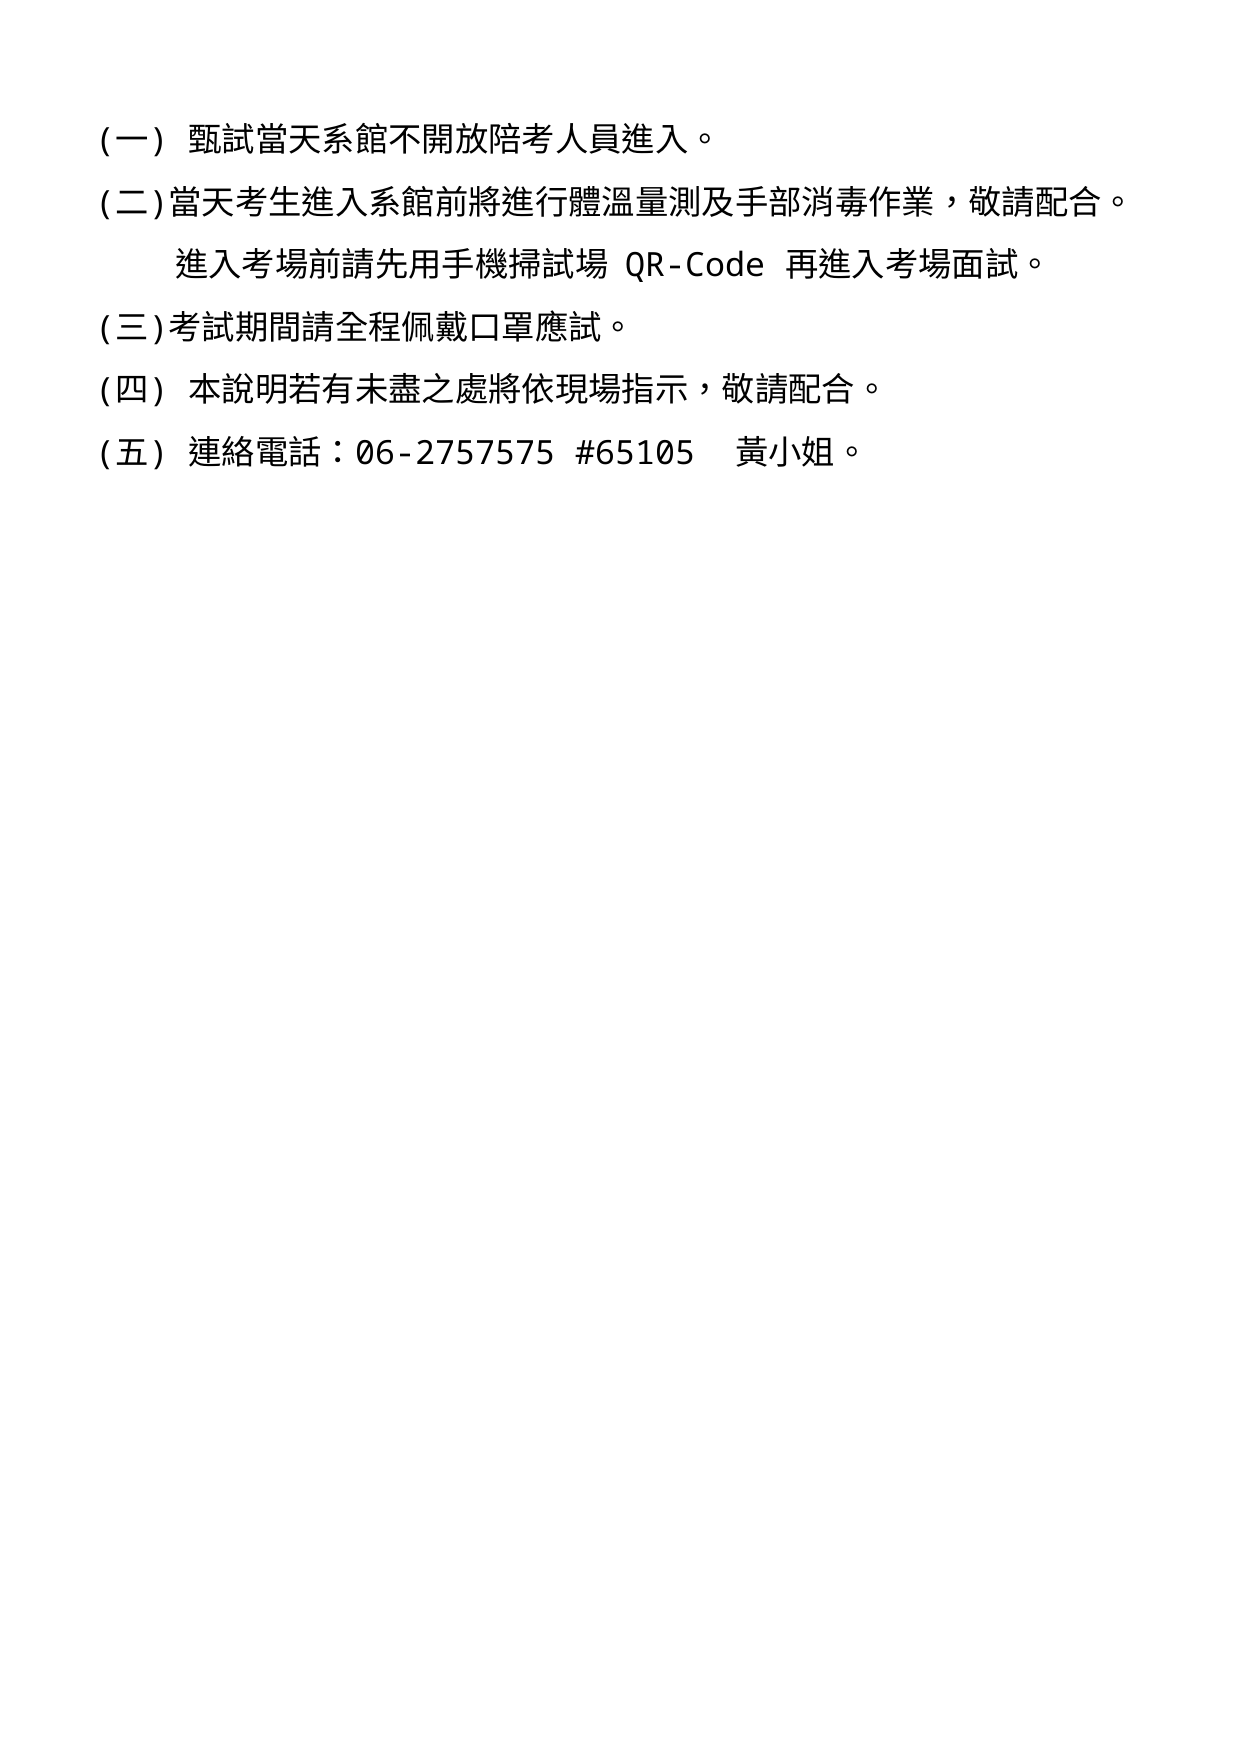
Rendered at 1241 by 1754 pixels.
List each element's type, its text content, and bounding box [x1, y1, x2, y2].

text (五) 連絡電話：06-2757575 #65105 黃小姐。 [75, 408, 1165, 471]
text 進入考場前請先用手機掃試場 QR-Code 再進入考場面試。 [75, 221, 1165, 283]
text (一) 甄試當天系館不開放陪考人員進入。 [75, 96, 1165, 158]
text (二)當天考生進入系館前將進行體溫量測及手部消毒作業，敬請配合。 [75, 158, 1165, 221]
text (四) 本說明若有未盡之處將依現場指示，敬請配合。 [75, 346, 1165, 408]
text (三)考試期間請全程佩戴口罩應試。 [75, 283, 1165, 346]
